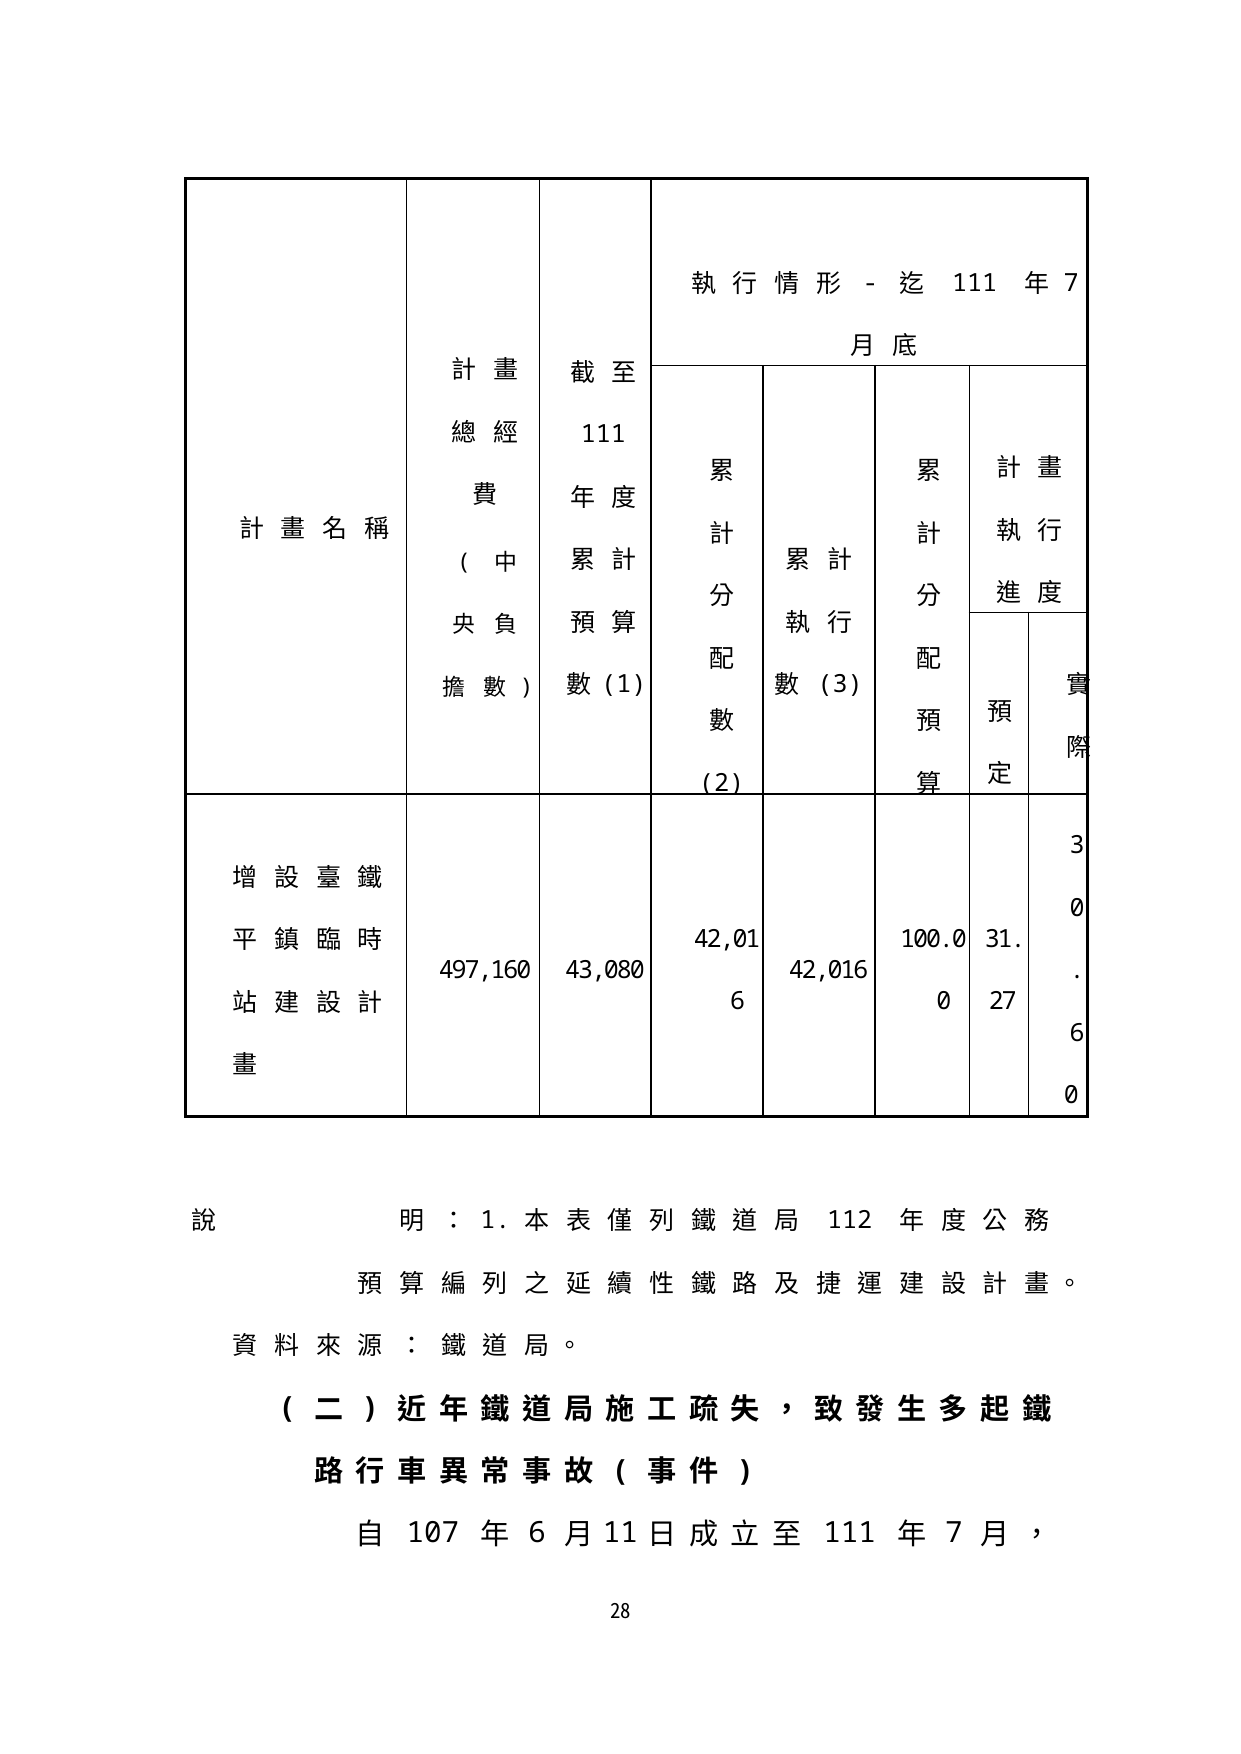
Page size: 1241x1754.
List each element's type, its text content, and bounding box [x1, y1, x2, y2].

table_header 截至111年度累計預算數(1) [540, 180, 650, 793]
table_cell 計畫執行進度 [970, 366, 1086, 612]
table_header 執行情形-迄111年7月底 [652, 180, 1086, 365]
table_cell 100.00 [876, 795, 969, 1115]
table_cell 累計分配預算執行率= (3)/(2) [876, 366, 969, 793]
text 資料來源：鐵道局。 [184, 1302, 1061, 1365]
table_cell 增設臺鐵平鎮臨時站建設計畫 [187, 795, 406, 1115]
table_header 計畫總經費 (中央負擔數) [407, 180, 539, 793]
text 自107年6月11日成立至111年7月，因鐵道局施工肇致之鐵路行車事故，包括：重大行車事故1件、一般行車事故1件、行車異常事件61件，合計63件(詳表2)；據鐵道局表示，已逐案檢討發生原因，並研擬增訂相關精進作為，包括：更新「鐵路沿線施工安全作業標準」ISO標準作業程序，並自110年底起增設臨軌工程電子圍籬及電子輔助瞭望員；另交通部已責成鐵道局與臺鐵局妥善溝通施工防護措施，以維護鐵道營運安全。 [271, 1490, 1058, 1552]
text 說 明：1.本表僅列鐵道局112年度公務預算編列之延續性鐵路及捷運建設計畫。 [181, 1177, 1061, 1302]
table_cell 實際 [1029, 613, 1086, 793]
table_cell 42,016 [652, 795, 762, 1115]
text (二)近年鐵道局施工疏失，致發生多起鐵路行車異常事故(事件) [242, 1365, 1058, 1490]
table_header 計畫名稱 [187, 180, 406, 793]
table_cell 累計分配數(2) [652, 366, 762, 793]
table_cell 30.60 [1029, 795, 1086, 1115]
table_cell 497,160 [407, 795, 539, 1115]
table_cell 43,080 [540, 795, 650, 1115]
table_cell 預定 [970, 613, 1028, 793]
table_cell 42,016 [764, 795, 874, 1115]
table_cell 累計執行數(3) [764, 366, 874, 793]
table_cell 31.27 [970, 795, 1028, 1115]
